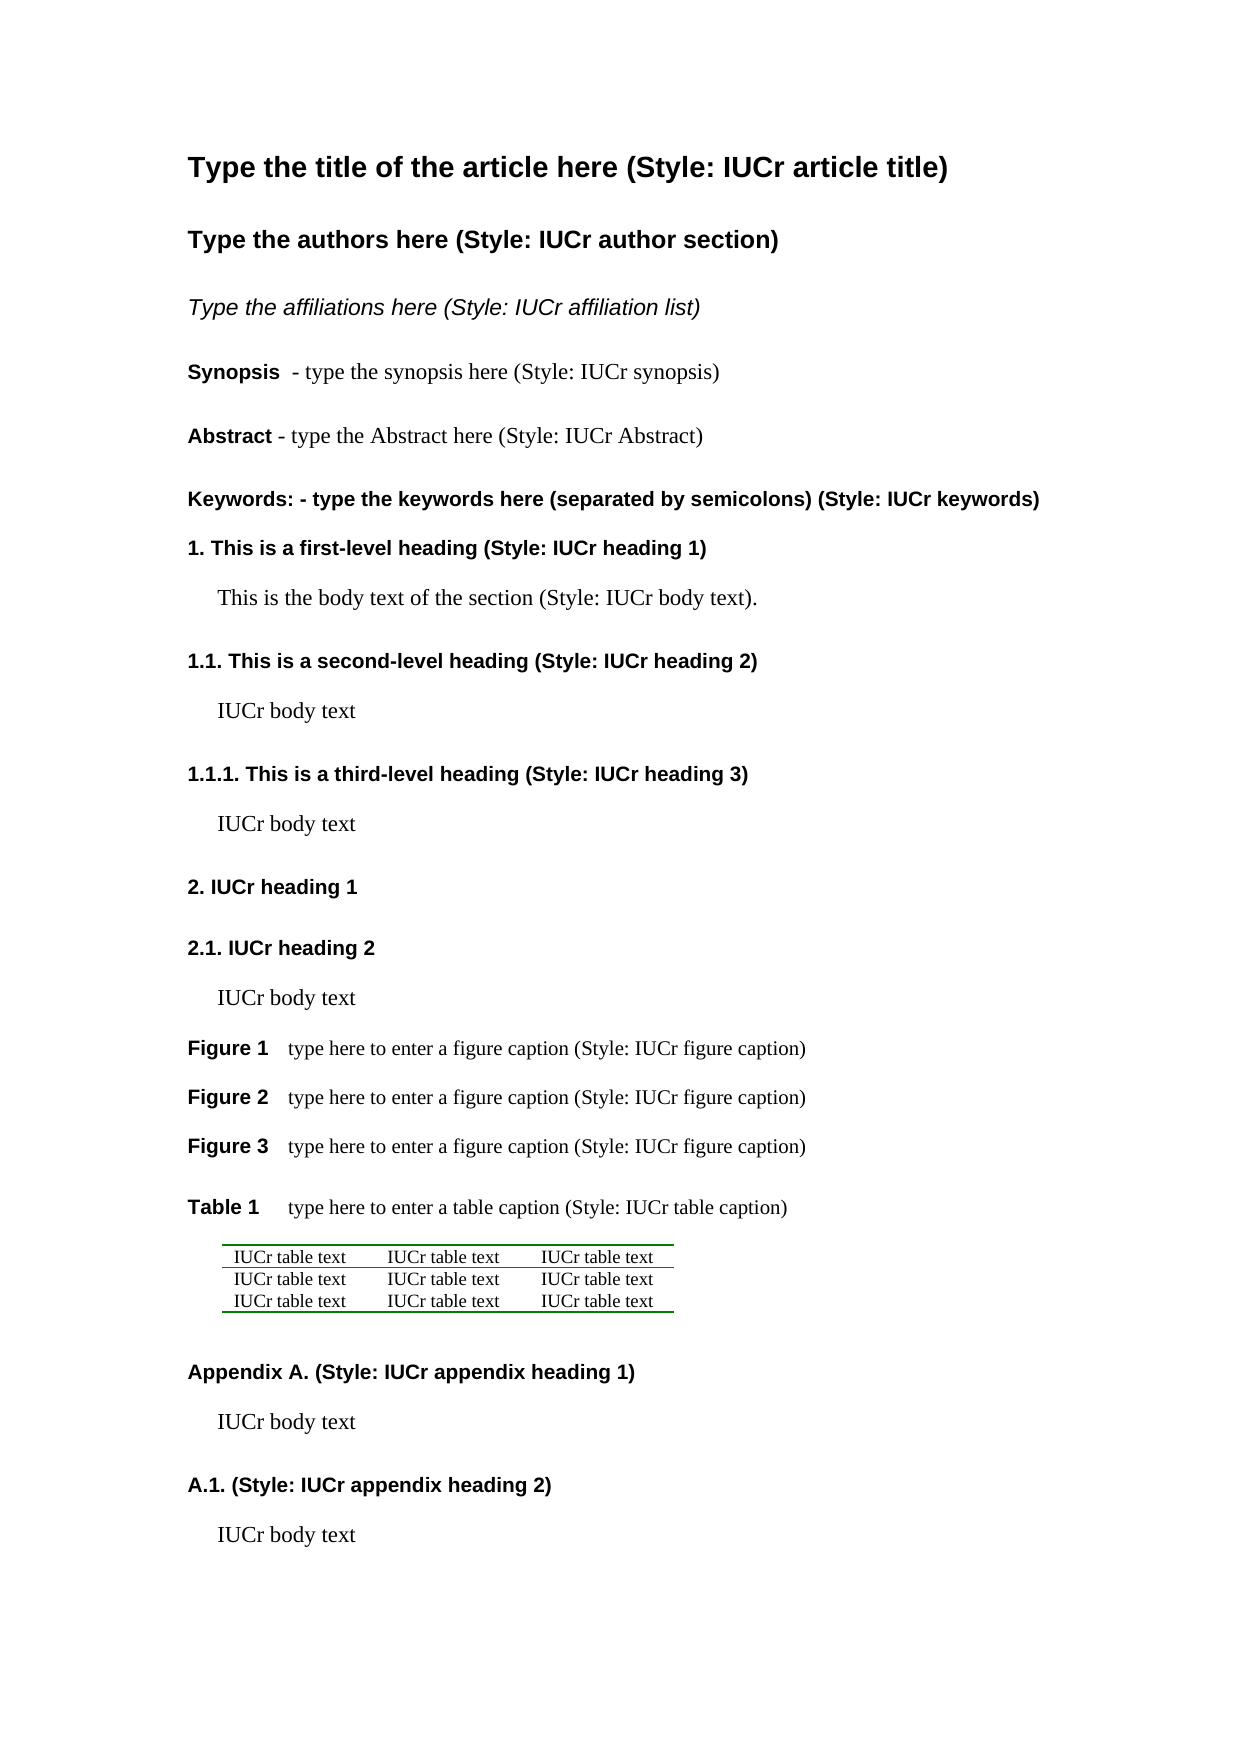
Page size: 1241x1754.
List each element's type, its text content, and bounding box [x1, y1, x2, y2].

list type here to enter a figure caption (Style: IUCr figure caption) [187, 1036, 1053, 1060]
table_cell IUCr table text [222, 1268, 371, 1290]
subtitle IUCr heading 2 [187, 936, 1053, 959]
text This is the body text of the section (Style: IUCr body text). [187, 584, 1053, 611]
table_header IUCr table text [525, 1246, 674, 1267]
text IUCr body text [187, 984, 1053, 1010]
table_header IUCr table text [371, 1246, 525, 1267]
text IUCr body text [187, 1521, 1053, 1548]
table_cell IUCr table text [371, 1268, 525, 1290]
table_cell IUCr table text [525, 1290, 674, 1311]
list - type the keywords here (separated by semicolons) (Style: IUCr keywords) [187, 487, 1053, 511]
subtitle This is a first-level heading (Style: IUCr heading 1) [187, 536, 1053, 560]
subtitle This is a second-level heading (Style: IUCr heading 2) [187, 649, 1053, 673]
subtitle (Style: IUCr appendix heading 1) [187, 1360, 1053, 1384]
text IUCr body text [187, 1408, 1053, 1435]
list - type the Abstract here (Style: IUCr Abstract) [187, 422, 1053, 449]
subtitle This is a third-level heading (Style: IUCr heading 3) [187, 762, 1053, 786]
table_cell IUCr table text [525, 1268, 674, 1290]
title Type the title of the article here (Style: IUCr article title) [187, 150, 1053, 183]
text Type the authors here (Style: IUCr author section) [187, 225, 1053, 254]
text IUCr body text [187, 697, 1053, 723]
table_cell IUCr table text [371, 1290, 525, 1311]
text IUCr body text [187, 810, 1053, 836]
list type here to enter a figure caption (Style: IUCr figure caption) [187, 1085, 1053, 1109]
list type here to enter a table caption (Style: IUCr table caption) [187, 1195, 1053, 1219]
list [Click here to enter Synopsis]Type theType the affiliations here (Style: IUCr affiliation list) [187, 293, 1053, 320]
subtitle IUCr heading 1 [187, 874, 1053, 898]
table_cell IUCr table text [222, 1290, 371, 1311]
subtitle (Style: IUCr appendix heading 2) [187, 1473, 1053, 1497]
list - type the synopsis here (Style: IUCr synopsis) [187, 358, 1053, 384]
list type here to enter a figure caption (Style: IUCr figure caption) [187, 1133, 1053, 1158]
table_header IUCr table text [222, 1246, 371, 1267]
